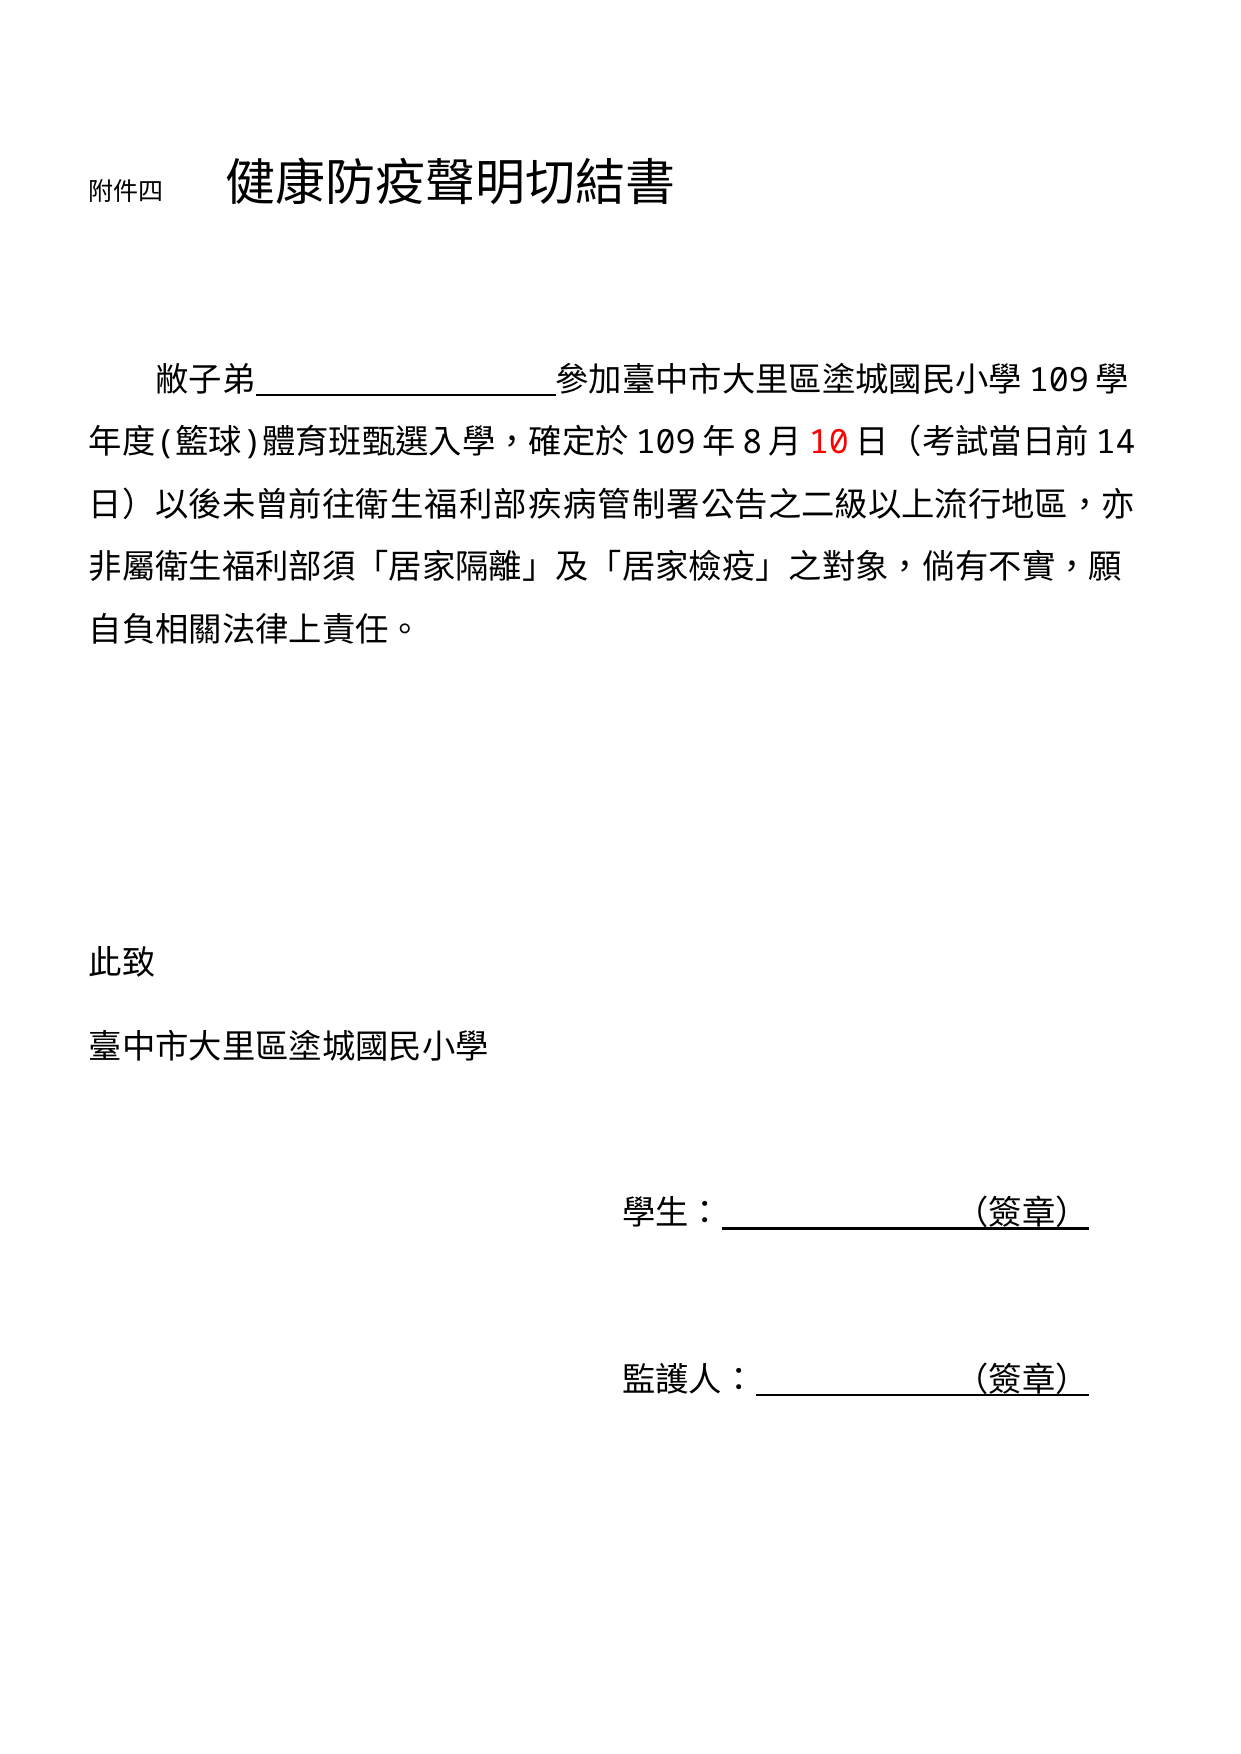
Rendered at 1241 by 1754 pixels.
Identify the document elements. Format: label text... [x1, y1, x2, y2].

text 此致 [89, 919, 1152, 981]
text 監護人： （簽章） [89, 1335, 1152, 1398]
text 學生： （簽章） [89, 1169, 1152, 1231]
text 附件四 健康防疫聲明切結書 [89, 106, 1152, 231]
text 臺中市大里區塗城國民小學 [89, 1002, 1152, 1064]
text 敝子弟 參加臺中市大里區塗城國民小學109學年度(籃球)體育班甄選入學，確定於109年8月10日（考試當日前14日）以後未曾前往衛生福利部疾病管制署公告之二級以上流行地區，亦非屬衛生福利部須「居家隔離」及「居家檢疫」之對象，倘有不實，願自負相關法律上責任。 [89, 335, 1152, 648]
